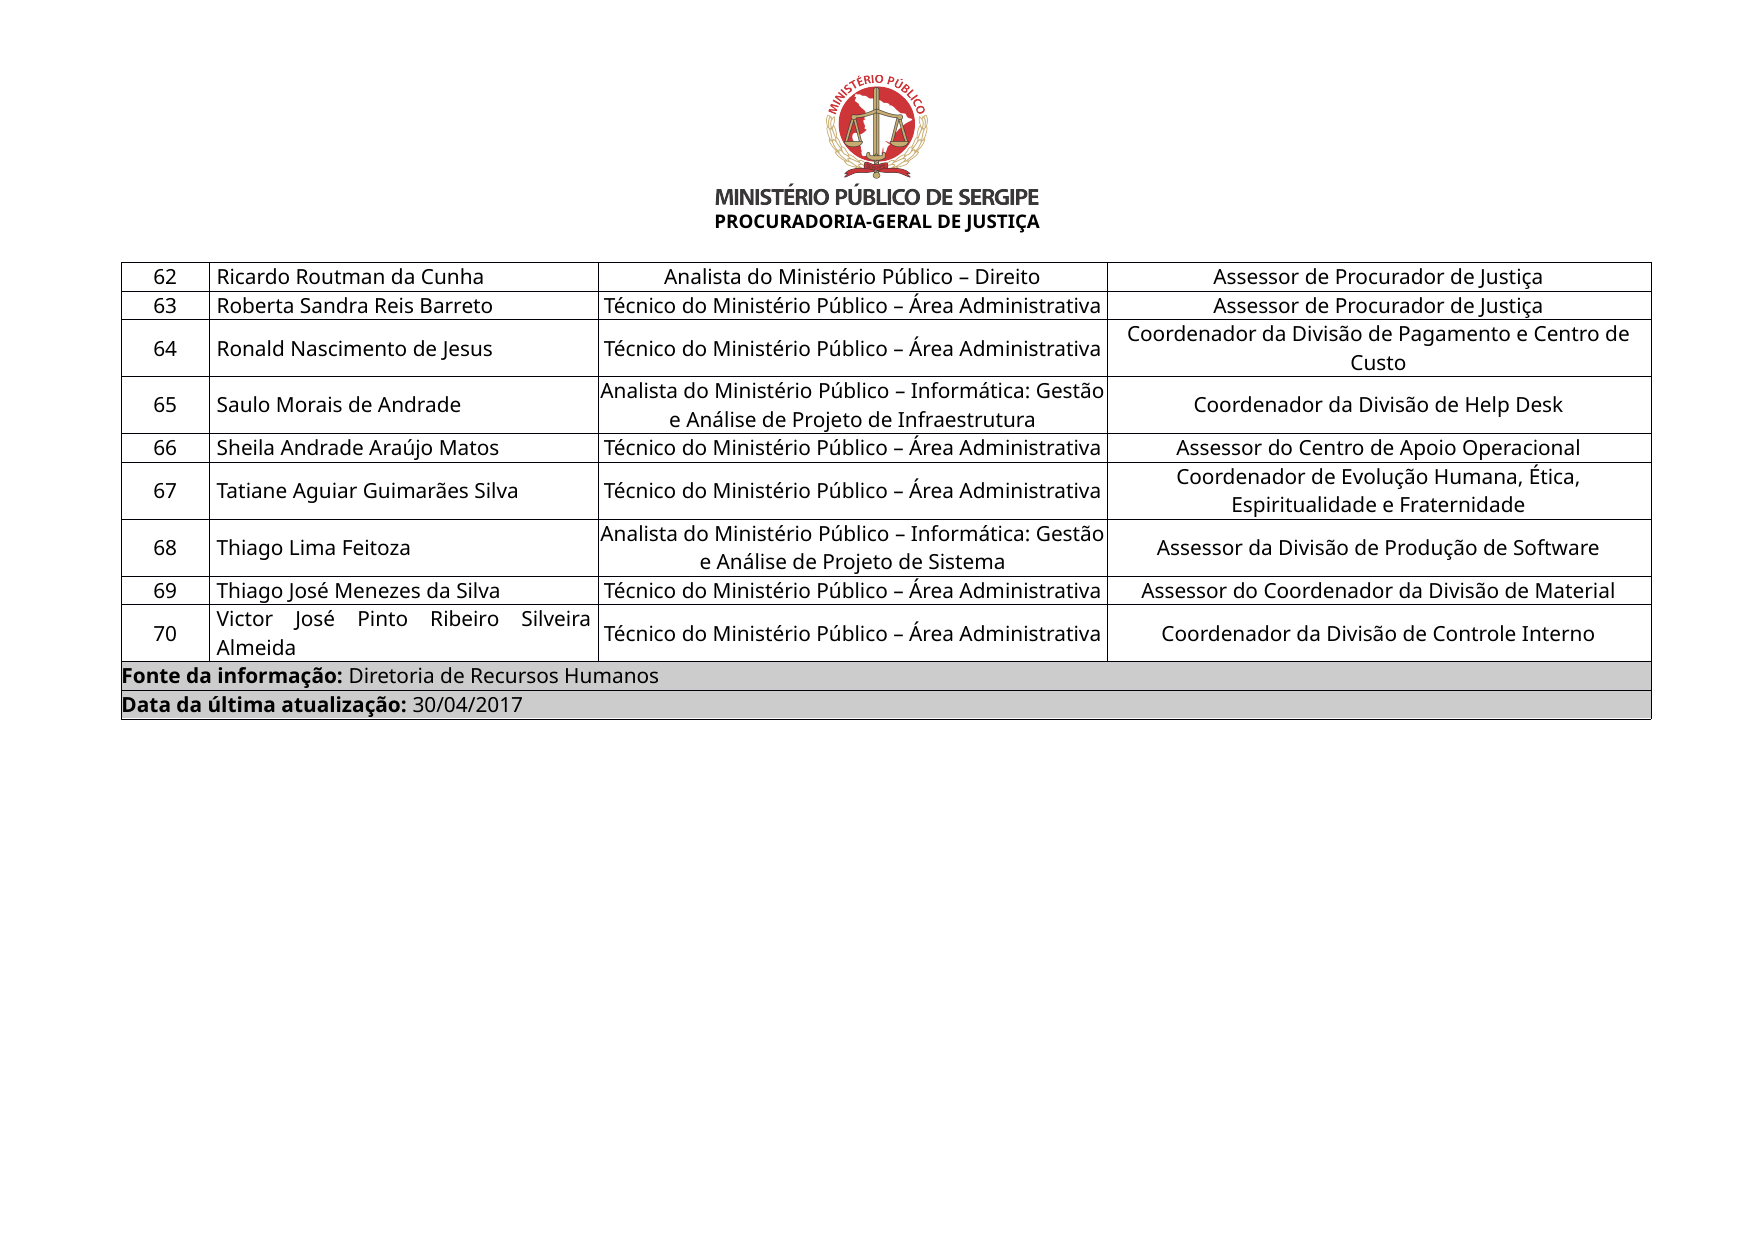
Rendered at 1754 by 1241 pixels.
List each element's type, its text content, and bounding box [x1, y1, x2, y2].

table_cell 67 [122, 463, 209, 519]
table_cell Técnico do Ministério Público – Área Administrativa [599, 292, 1107, 319]
table_cell 65 [122, 377, 209, 433]
table_cell Coordenador da Divisão de Controle Interno [1108, 605, 1651, 661]
table_cell Assessor de Procurador de Justiça [1108, 292, 1651, 319]
table_cell 69 [122, 577, 209, 604]
table_cell Saulo Morais de Andrade [210, 377, 598, 433]
table_cell Tatiane Aguiar Guimarães Silva [210, 463, 598, 519]
table_cell Técnico do Ministério Público – Área Administrativa [599, 320, 1107, 376]
table_cell 70 [122, 605, 209, 661]
table_cell Assessor da Divisão de Produção de Software [1108, 520, 1651, 576]
table_cell Sheila Andrade Araújo Matos [210, 434, 598, 462]
table_cell Assessor do Centro de Apoio Operacional [1108, 434, 1651, 462]
table_cell Fonte da informação: Diretoria de Recursos Humanos [122, 662, 1651, 690]
table_cell 68 [122, 520, 209, 576]
table_cell Ronald Nascimento de Jesus [210, 320, 598, 376]
table_cell Assessor de Procurador de Justiça [1108, 263, 1651, 291]
table_cell Analista do Ministério Público – Informática: Gestão e Análise de Projeto de Sistema [599, 520, 1107, 576]
table_cell Thiago José Menezes da Silva [210, 577, 598, 604]
table_cell Técnico do Ministério Público – Área Administrativa [599, 577, 1107, 604]
table_cell Analista do Ministério Público – Direito [599, 263, 1107, 291]
table_cell Roberta Sandra Reis Barreto [210, 292, 598, 319]
table_cell Assessor do Coordenador da Divisão de Material [1108, 577, 1651, 604]
table_cell Thiago Lima Feitoza [210, 520, 598, 576]
table_cell Victor José Pinto Ribeiro Silveira Almeida [210, 605, 598, 661]
table_cell Data da última atualização: 30/04/2017 [122, 691, 1651, 718]
table_cell Coordenador da Divisão de Pagamento e Centro de Custo [1108, 320, 1651, 376]
table_cell Técnico do Ministério Público – Área Administrativa [599, 605, 1107, 661]
table_cell Técnico do Ministério Público – Área Administrativa [599, 463, 1107, 519]
table_cell Técnico do Ministério Público – Área Administrativa [599, 434, 1107, 462]
table_cell 64 [122, 320, 209, 376]
table_cell Coordenador da Divisão de Help Desk [1108, 377, 1651, 433]
table_cell 63 [122, 292, 209, 319]
table_cell 66 [122, 434, 209, 462]
picture [715, 75, 1039, 208]
table_cell Coordenador de Evolução Humana, Ética, Espiritualidade e Fraternidade [1108, 463, 1651, 519]
table_cell Ricardo Routman da Cunha [210, 263, 598, 291]
table_cell Analista do Ministério Público – Informática: Gestão e Análise de Projeto de Infraestrutura [599, 377, 1107, 433]
table_cell 62 [122, 263, 209, 291]
